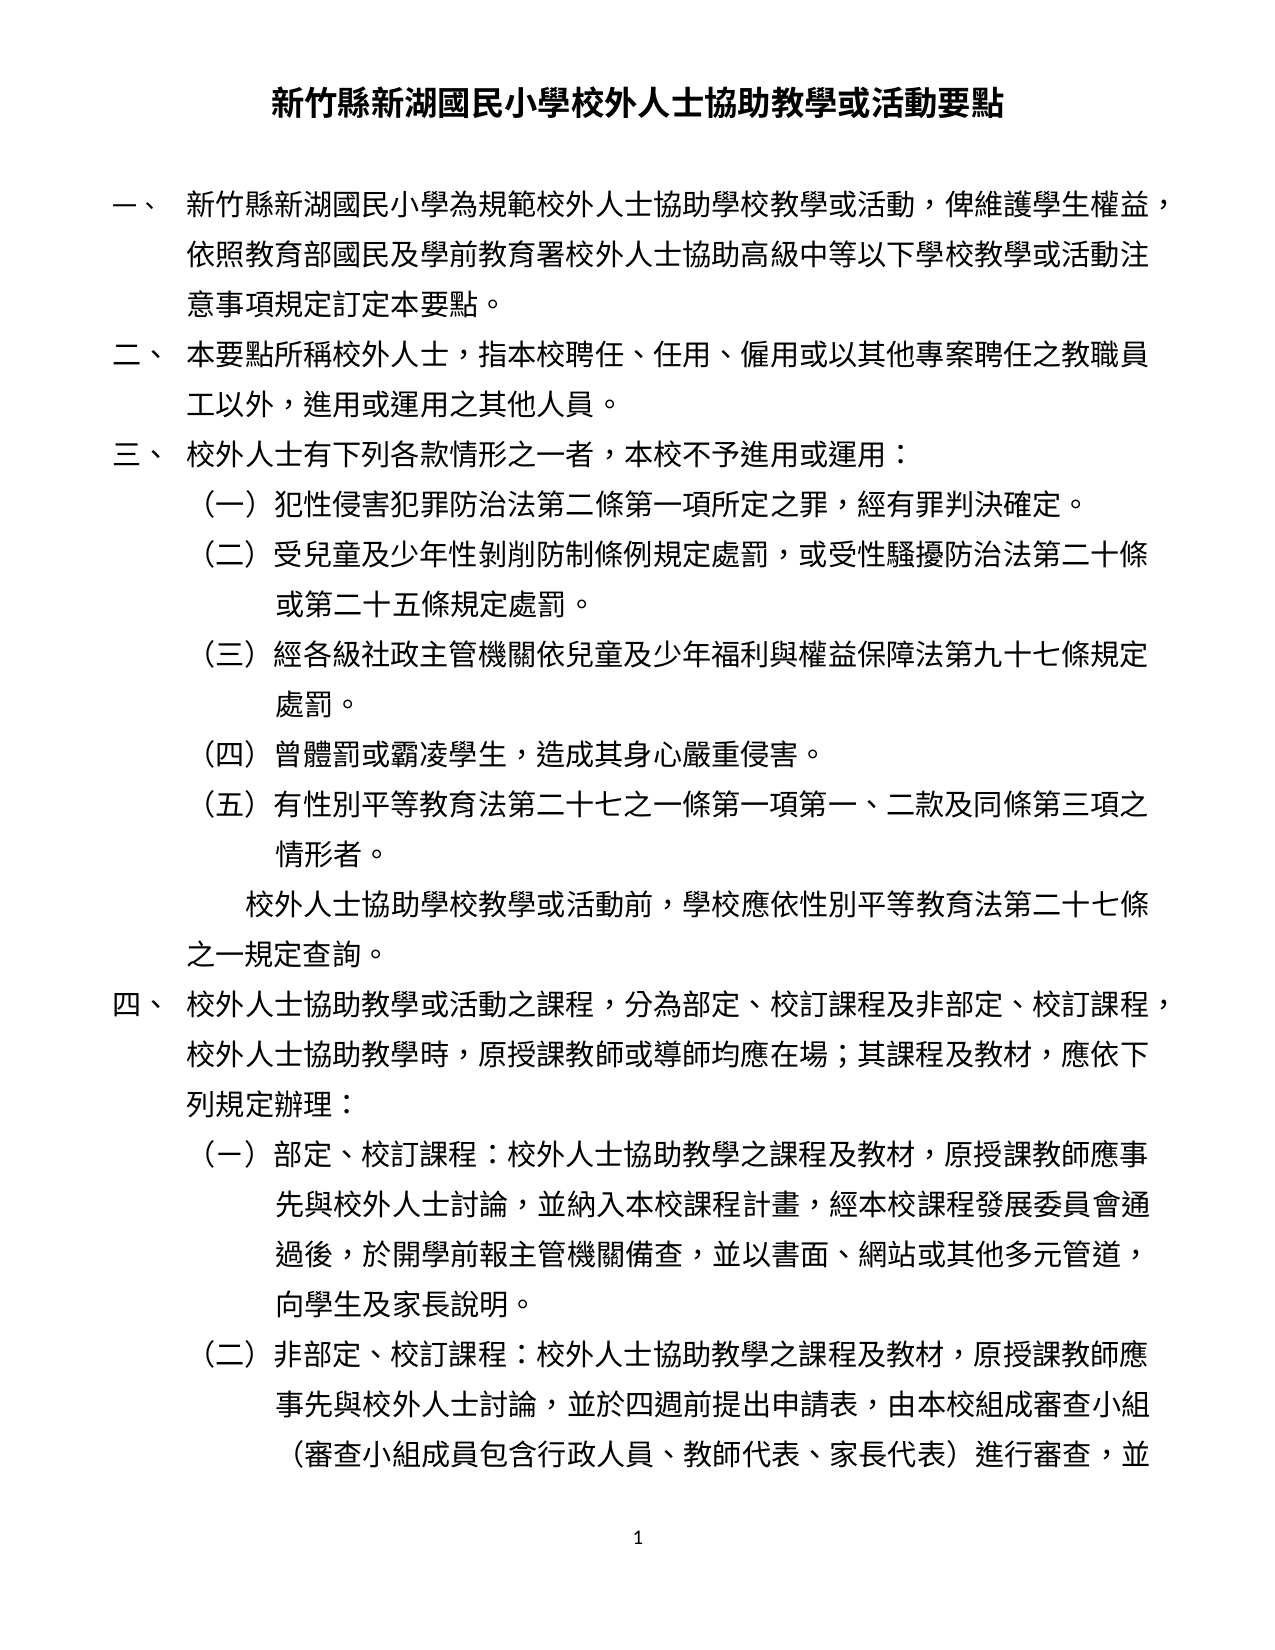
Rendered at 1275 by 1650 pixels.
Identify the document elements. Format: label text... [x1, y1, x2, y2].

list 本要點所稱校外人士，指本校聘任、任用、僱用或以其他專案聘任之教職員工以外，進用或運用之其他人員。 [112, 325, 1162, 425]
text （二）非部定、校訂課程：校外人士協助教學之課程及教材，原授課教師應事先與校外人士討論，並於四週前提出申請表，由本校組成審查小組（審查小組成員包含行政人員、教師代表、家長代表）進行審查，並 [186, 1325, 1162, 1475]
text （三）經各級社政主管機關依兒童及少年福利與權益保障法第九十七條規定處罰。 [186, 625, 1162, 725]
list 校外人士協助教學或活動之課程，分為部定、校訂課程及非部定、校訂課程，校外人士協助教學時，原授課教師或導師均應在場；其課程及教材，應依下列規定辦理： [112, 975, 1162, 1125]
list 校外人士有下列各款情形之一者，本校不予進用或運用： [112, 425, 1162, 475]
text （五）有性別平等教育法第二十七之一條第一項第一、二款及同條第三項之情形者。 [186, 775, 1162, 875]
text 校外人士協助學校教學或活動前，學校應依性別平等教育法第二十七條之一規定查詢。 [186, 875, 1162, 975]
text （一）犯性侵害犯罪防治法第二條第一項所定之罪，經有罪判決確定。 [186, 475, 1162, 525]
list 新竹縣新湖國民小學為規範校外人士協助學校教學或活動，俾維護學生權益，依照教育部國民及學前教育署校外人士協助高級中等以下學校教學或活動注意事項規定訂定本要點。 [112, 175, 1162, 325]
text 新竹縣新湖國民小學校外人士協助教學或活動要點 [112, 75, 1162, 125]
text （ㄧ）部定、校訂課程：校外人士協助教學之課程及教材，原授課教師應事先與校外人士討論，並納入本校課程計畫，經本校課程發展委員會通過後，於開學前報主管機關備查，並以書面、網站或其他多元管道，向學生及家長說明。 [186, 1125, 1162, 1325]
text （二）受兒童及少年性剝削防制條例規定處罰，或受性騷擾防治法第二十條或第二十五條規定處罰。 [186, 525, 1162, 625]
text （四）曾體罰或霸凌學生，造成其身心嚴重侵害。 [186, 725, 1162, 775]
